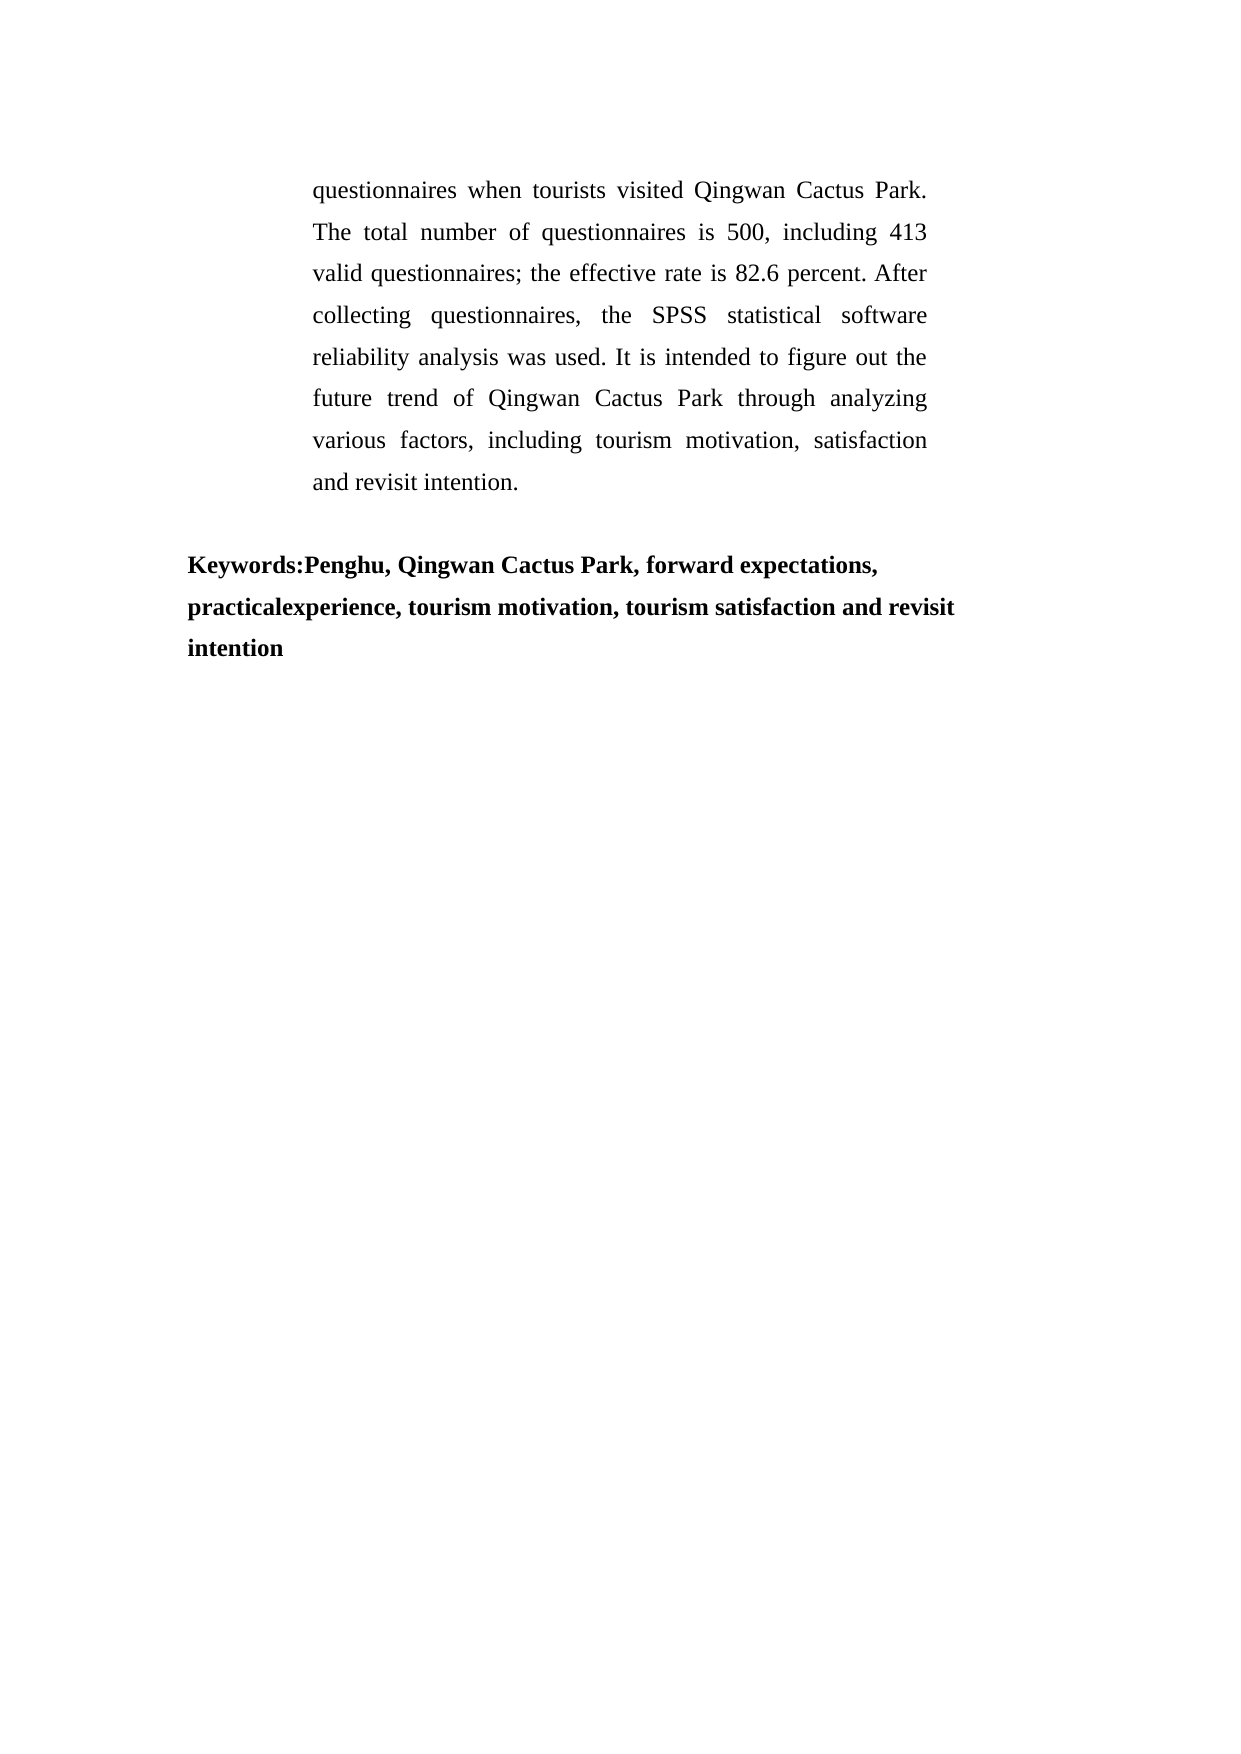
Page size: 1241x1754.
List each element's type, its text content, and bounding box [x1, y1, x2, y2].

text questionnaires when tourists visited Qingwan Cactus Park. The total number of questionnaires is 500, including 413 valid questionnaires; the effective rate is 82.6 percent. After collecting questionnaires, the SPSS statistical software reliability analysis was used. It is intended to figure out the future trend of Qingwan Cactus Park through analyzing various factors, including tourism motivation, satisfaction and revisit intention. [312, 169, 928, 502]
text Keywords:Penghu, Qingwan Cactus Park, forward expectations, practicalexperience, tourism motivation, tourism satisfaction and revisit intention [187, 544, 1053, 669]
